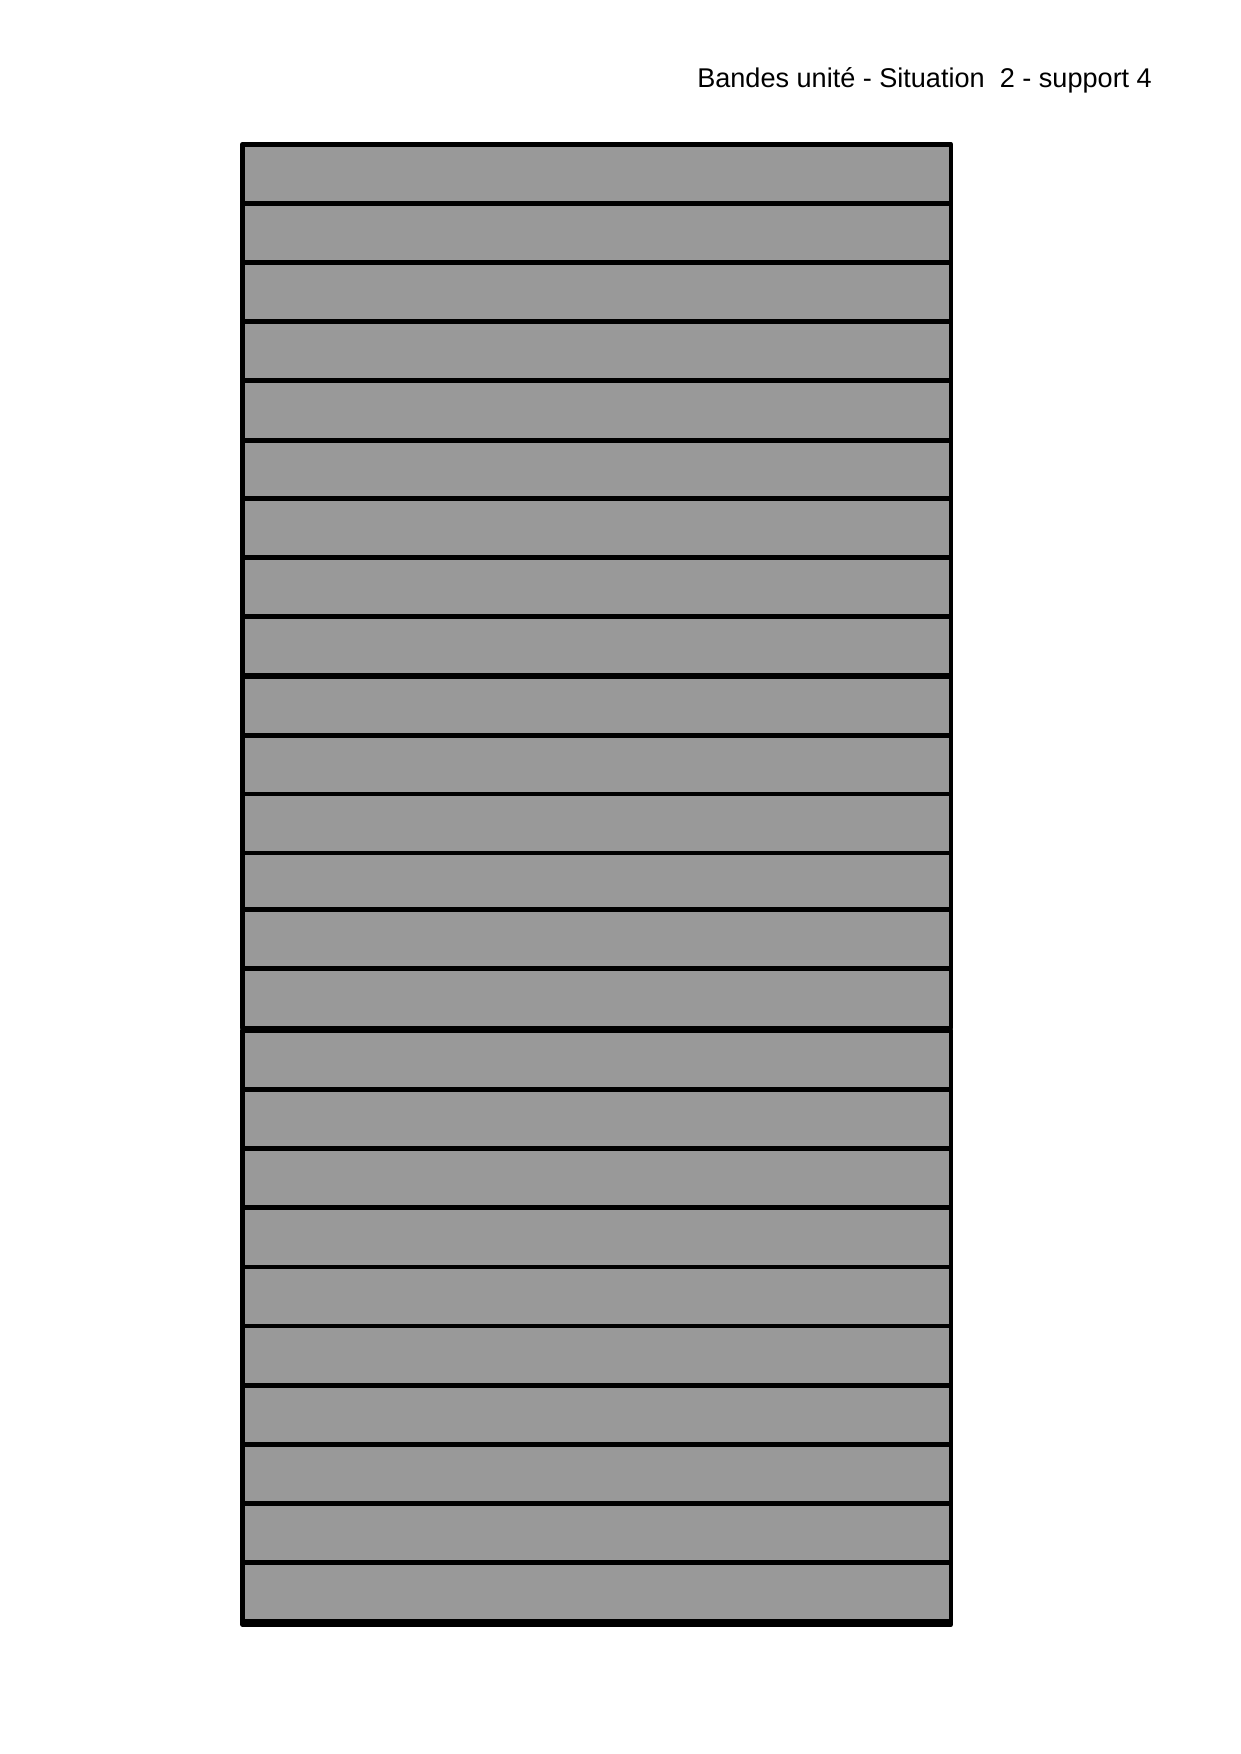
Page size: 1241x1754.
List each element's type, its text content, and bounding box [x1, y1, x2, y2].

text Bandes unité - Situation 2 - support 4 [88, 62, 1152, 94]
